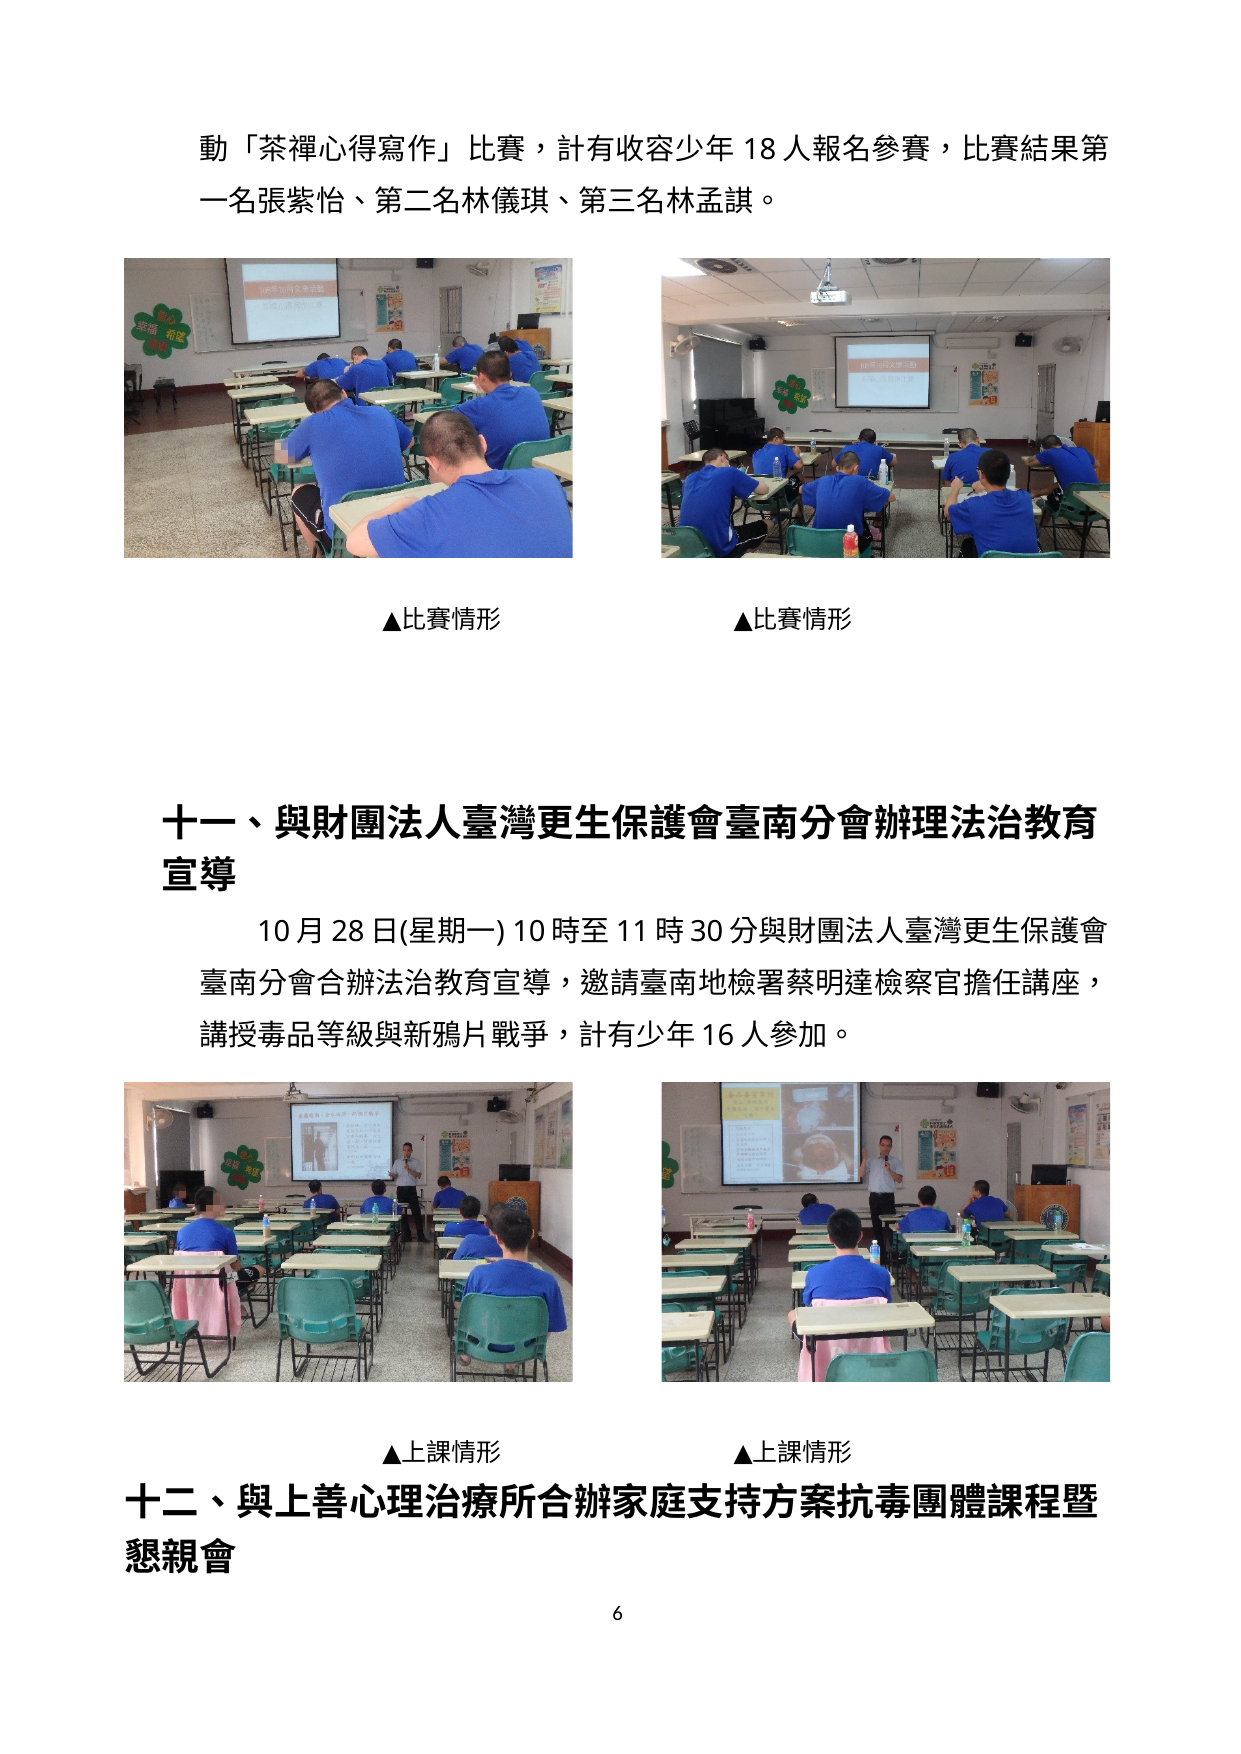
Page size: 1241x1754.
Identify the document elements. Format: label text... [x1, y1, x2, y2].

text ▲上課情形 ▲上課情形 [124, 1420, 1110, 1472]
picture [124, 1082, 573, 1382]
text 十一、與財團法人臺灣更生保護會臺南分會辦理法治教育宣導 [162, 795, 1110, 899]
picture [661, 1082, 1111, 1382]
text 動「茶禪心得寫作」比賽，計有收容少年18人報名參賽，比賽結果第一名張紫怡、第二名林儀琪、第三名林孟諆。 [199, 118, 1110, 222]
picture [124, 258, 573, 558]
text 十二、與上善心理治療所合辦家庭支持方案抗毒團體課程暨懇親會 [124, 1472, 1110, 1581]
text ▲比賽情形 ▲比賽情形 [124, 587, 1110, 639]
picture [661, 258, 1111, 558]
text 10月28日(星期一) 10時至11時30分與財團法人臺灣更生保護會臺南分會合辦法治教育宣導，邀請臺南地檢署蔡明達檢察官擔任講座，講授毒品等級與新鴉片戰爭，計有少年16人參加。 [199, 899, 1110, 1056]
